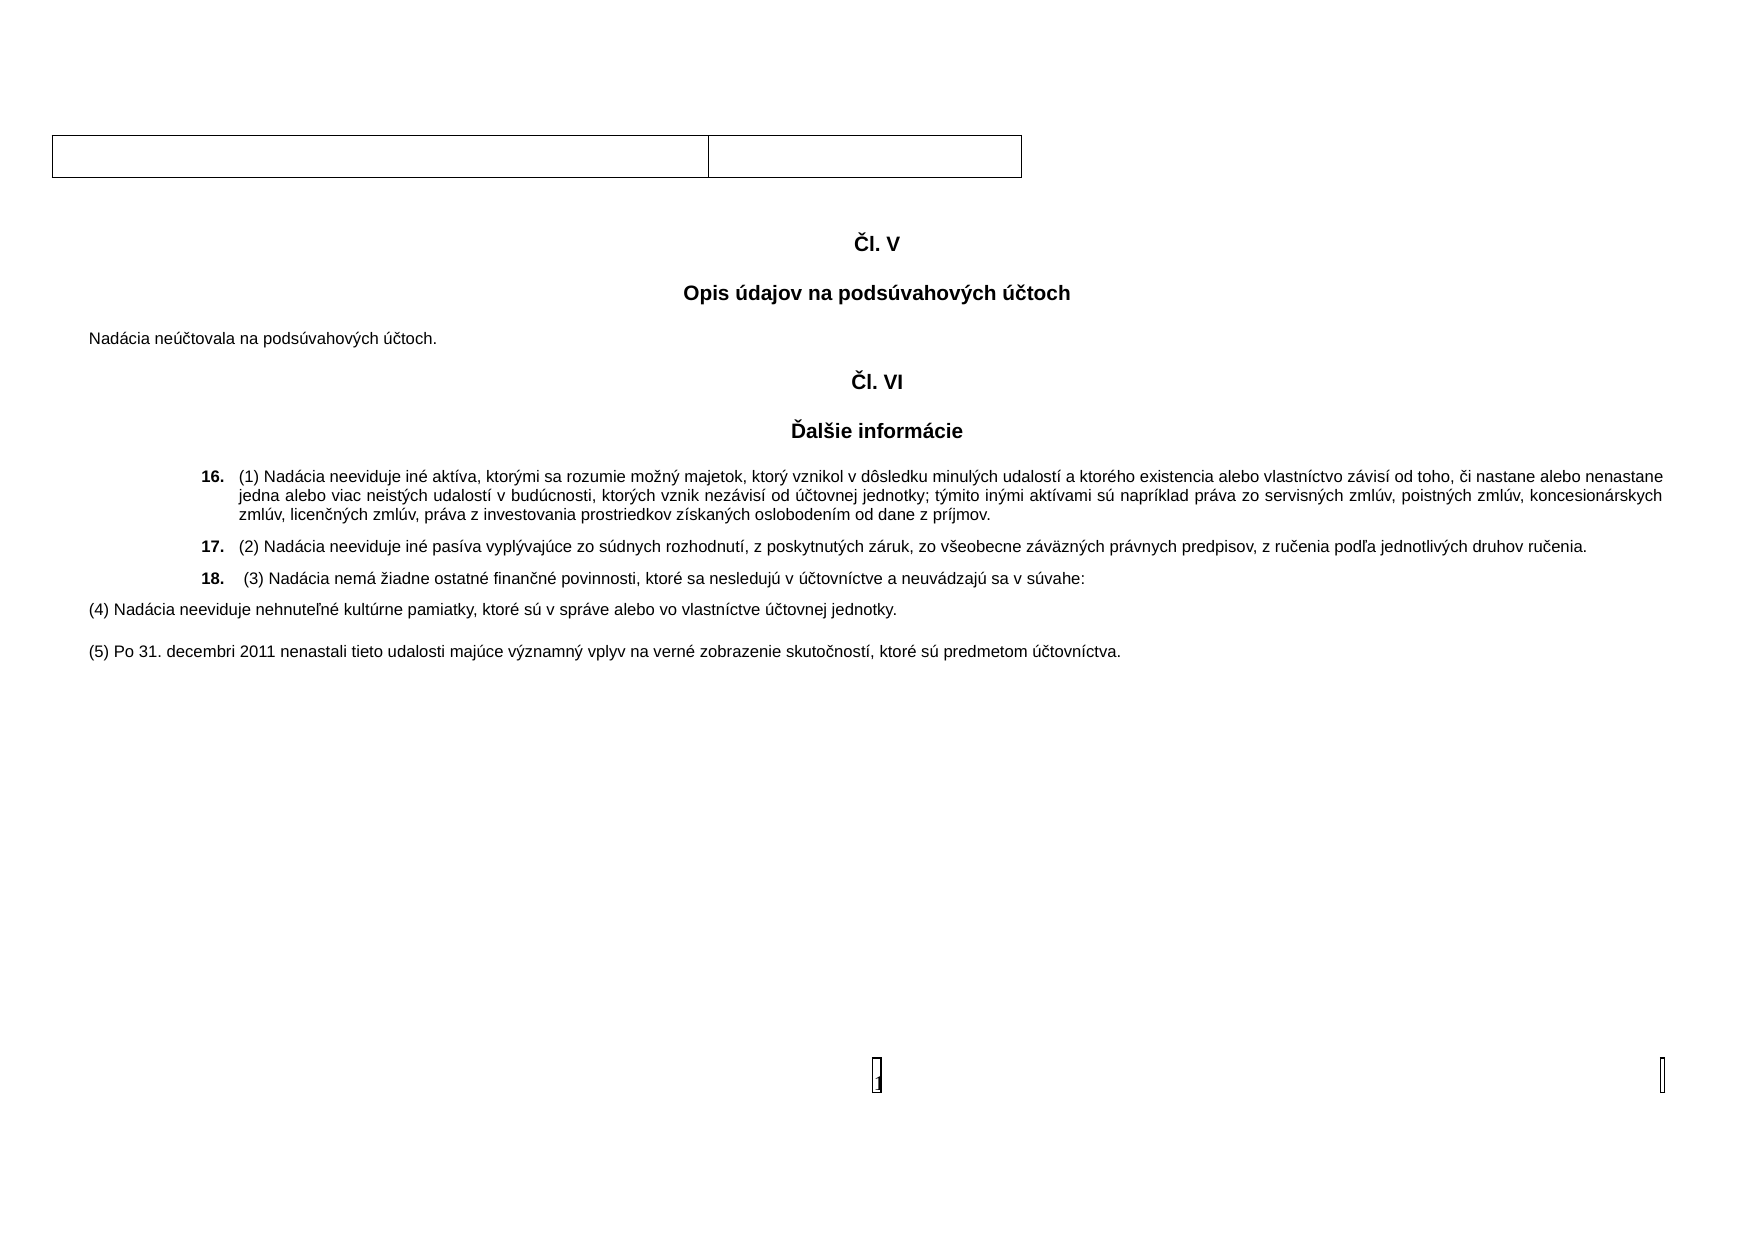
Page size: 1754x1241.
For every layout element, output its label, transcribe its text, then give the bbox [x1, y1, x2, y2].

text Ďalšie informácie [89, 418, 1665, 442]
list (3) Nadácia nemá žiadne ostatné finančné povinnosti, ktoré sa nesledujú v účtovníctve a neuvádzajú sa v súvahe: [201, 568, 1665, 588]
text Opis údajov na podsúvahových účtoch [89, 280, 1665, 304]
text Nadácia neúčtovala na podsúvahových účtoch. [89, 329, 1665, 348]
list (2) Nadácia neeviduje iné pasíva vyplývajúce zo súdnych rozhodnutí, z poskytnutých záruk, zo všeobecne záväzných právnych predpisov, z ručenia podľa jednotlivých druhov ručenia. [201, 537, 1665, 556]
text Čl. V [89, 232, 1665, 256]
text (5) Po 31. decembri 2011 nenastali tieto udalosti majúce významný vplyv na verné zobrazenie skutočností, ktoré sú predmetom účtovníctva. [89, 641, 1665, 661]
table_cell [53, 136, 708, 177]
list (1) Nadácia neeviduje iné aktíva, ktorými sa rozumie možný majetok, ktorý vznikol v dôsledku minulých udalostí a ktorého existencia alebo vlastníctvo závisí od toho, či nastane alebo nenastane jedna alebo viac neistých udalostí v budúcnosti, ktorých vznik nezávisí od účtovnej jednotky; týmito inými aktívami sú napríklad práva zo servisných zmlúv, poistných zmlúv, koncesionárskych zmlúv, licenčných zmlúv, práva z investovania prostriedkov získaných oslobodením od dane z príjmov. [201, 467, 1665, 524]
text Čl. VI [89, 370, 1665, 394]
table_cell [709, 136, 1021, 177]
text (4) Nadácia neeviduje nehnuteľné kultúrne pamiatky, ktoré sú v správe alebo vo vlastníctve účtovnej jednotky. [89, 600, 1665, 619]
